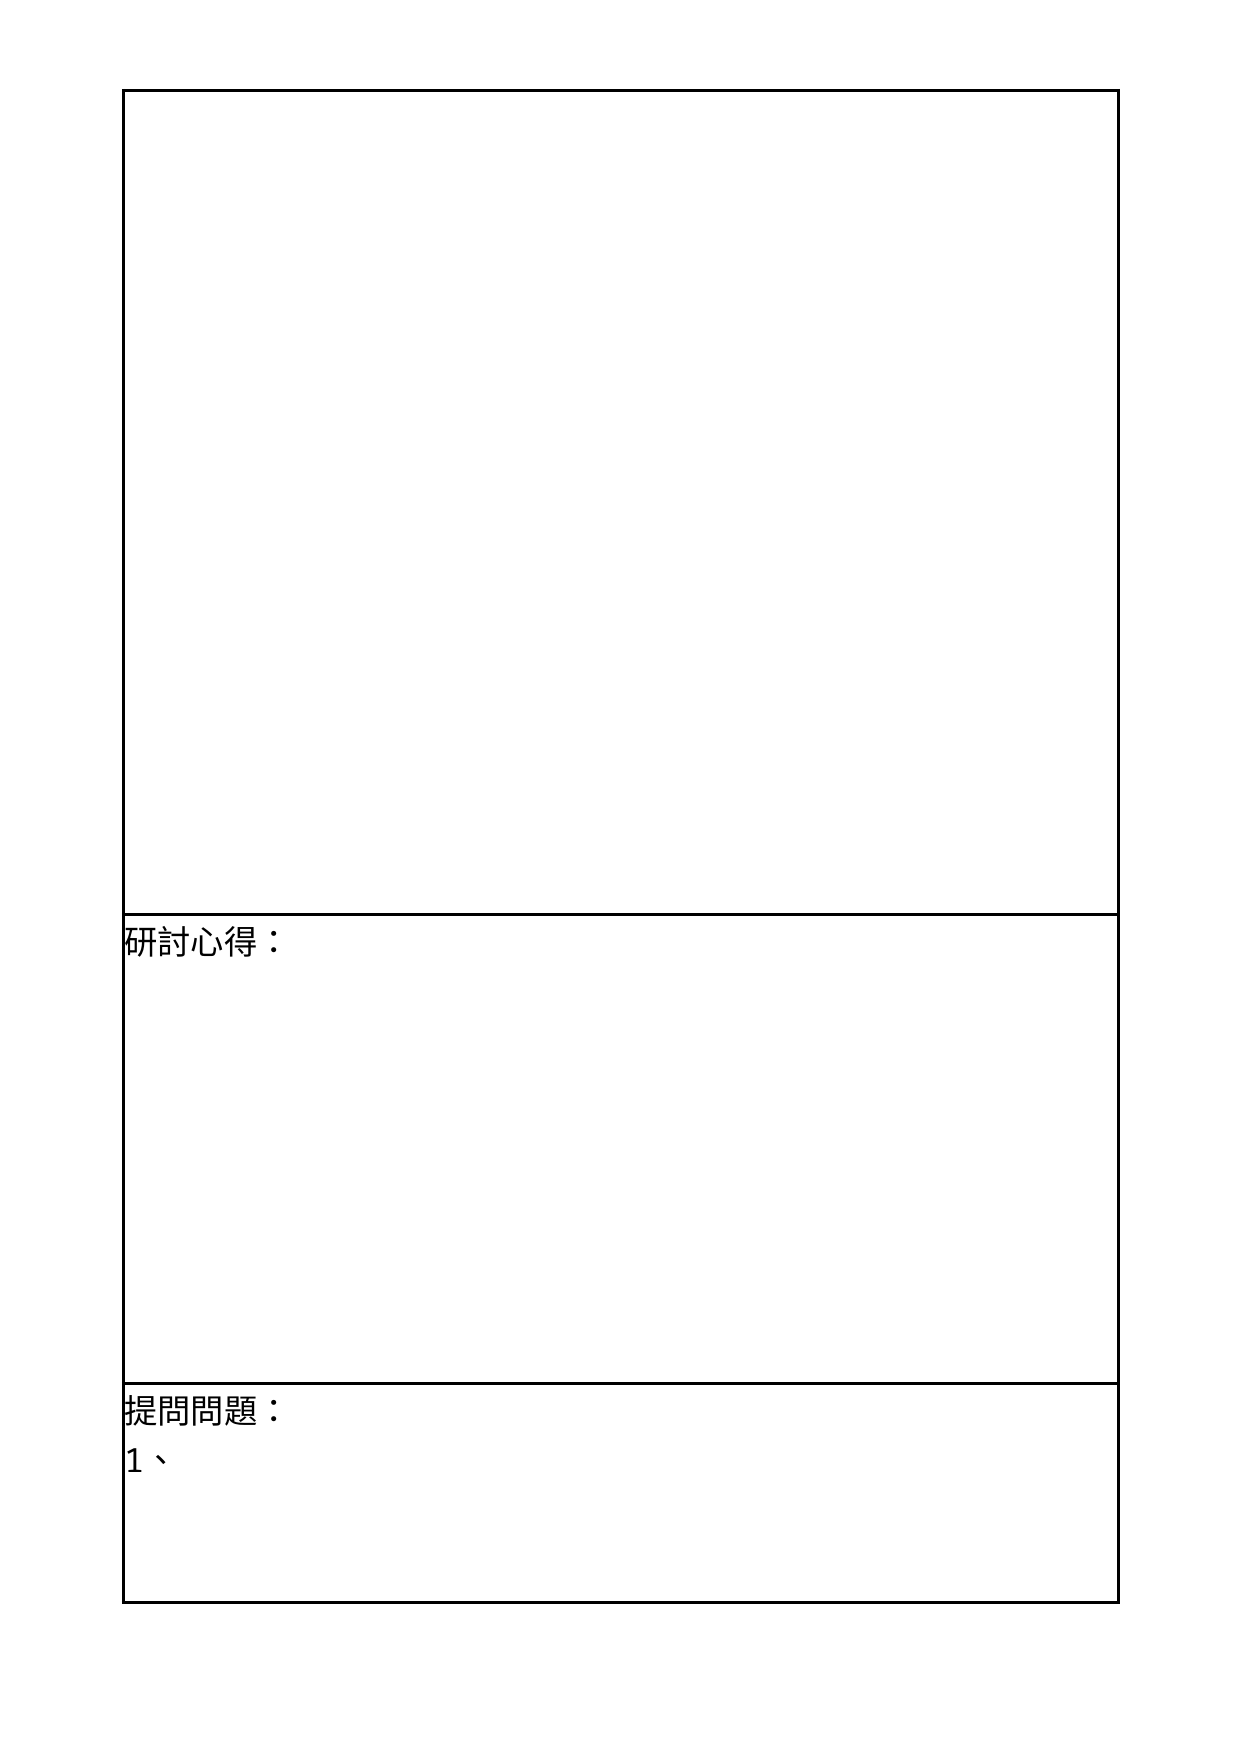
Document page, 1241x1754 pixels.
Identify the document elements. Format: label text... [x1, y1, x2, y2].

table_cell [125, 92, 1117, 912]
table_cell 研討心得： [125, 916, 1117, 1382]
table_cell 提問問題： 1、 [125, 1385, 1117, 1601]
